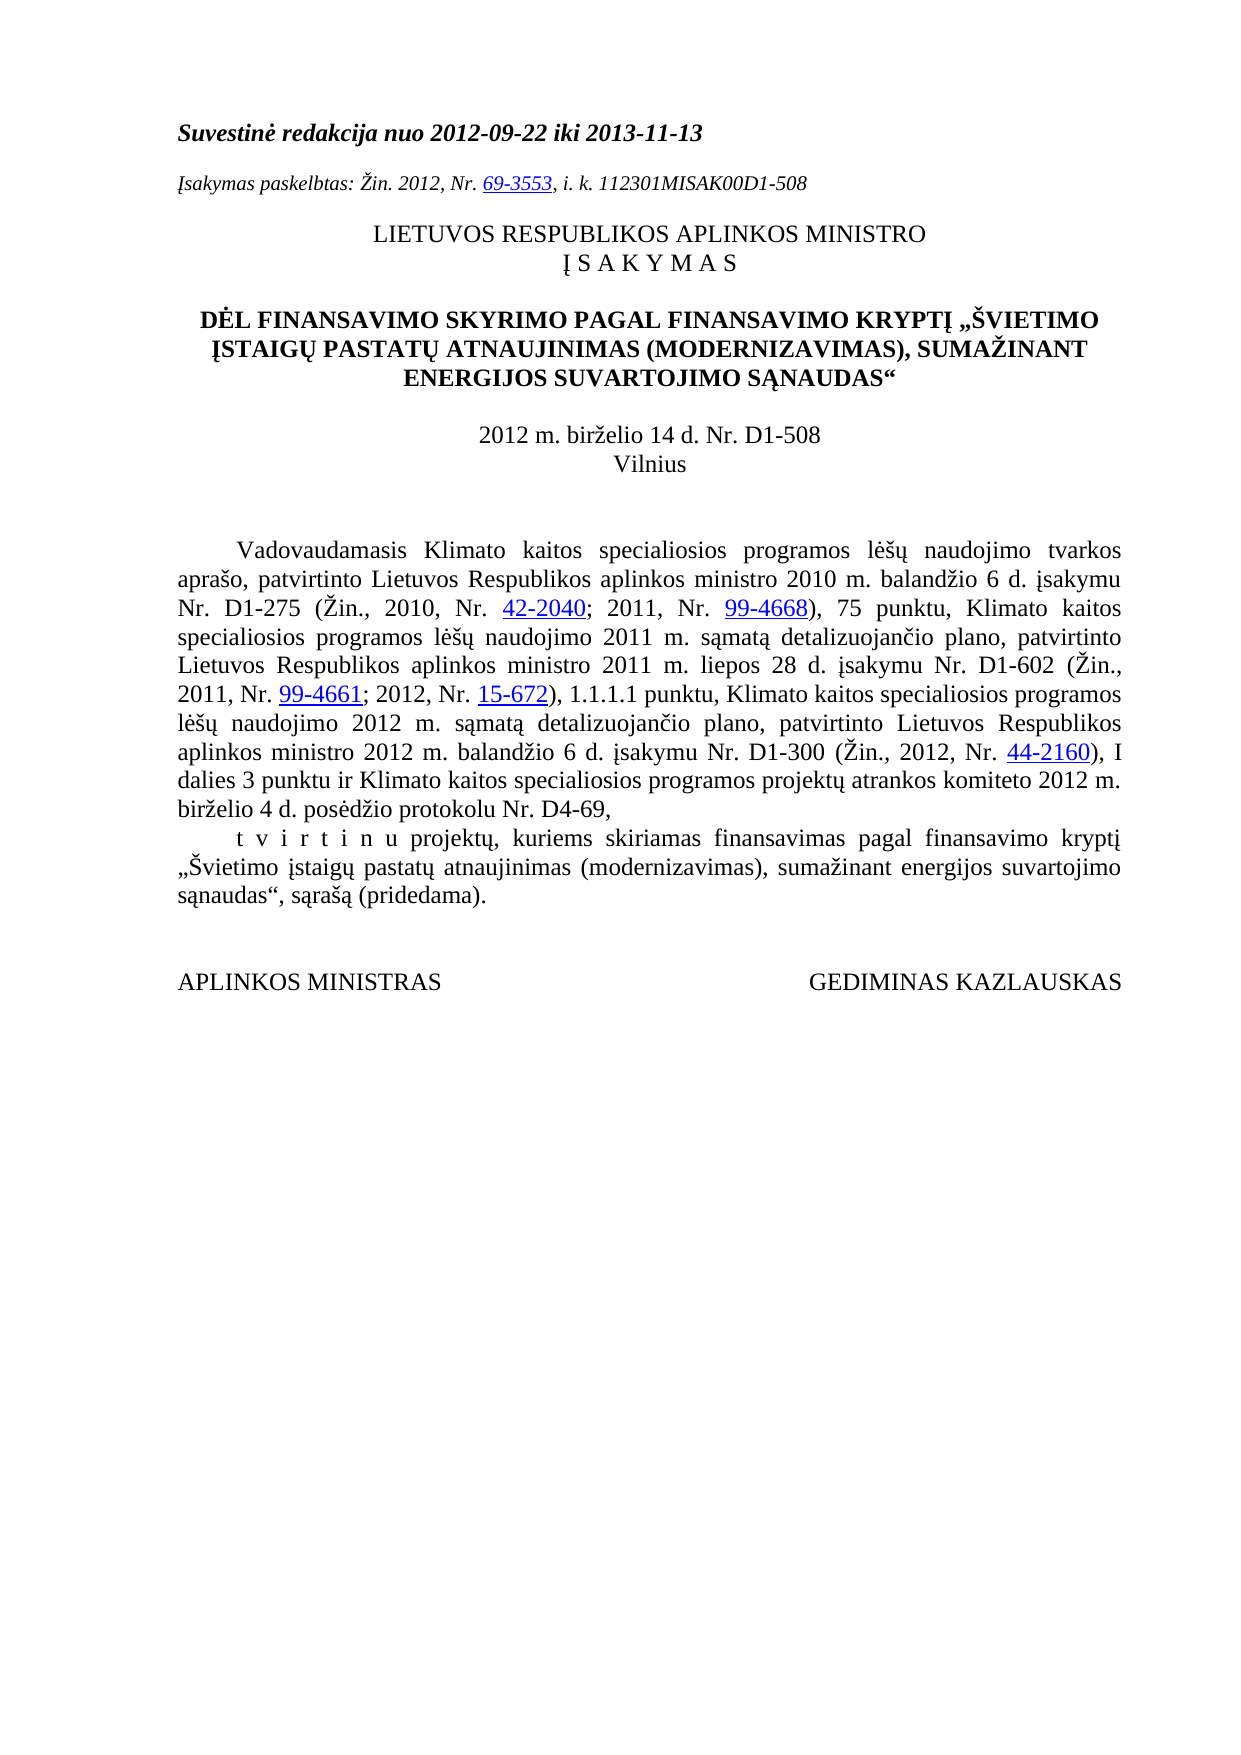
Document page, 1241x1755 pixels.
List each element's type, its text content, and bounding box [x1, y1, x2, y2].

text Įsakymas paskelbtas: Žin. 2012, Nr. 69-3553, i. k. 112301MISAK00D1-508 [177, 171, 1122, 195]
text Į S A K Y M A S [177, 248, 1122, 277]
text Vadovaudamasis Klimato kaitos specialiosios programos lėšų naudojimo tvarkos aprašo, patvirtinto Lietuvos Respublikos aplinkos ministro 2010 m. balandžio 6 d. įsakymu Nr. D1-275 (Žin., 2010, Nr. 42-2040; 2011, Nr. 99-4668), 75 punktu, Klimato kaitos specialiosios programos lėšų naudojimo 2011 m. sąmatą detalizuojančio plano, patvirtinto Lietuvos Respublikos aplinkos ministro 2011 m. liepos 28 d. įsakymu Nr. D1-602 (Žin., 2011, Nr. 99-4661; 2012, Nr. 15-672), 1.1.1.1 punktu, Klimato kaitos specialiosios programos lėšų naudojimo 2012 m. sąmatą detalizuojančio plano, patvirtinto Lietuvos Respublikos aplinkos ministro 2012 m. balandžio 6 d. įsakymu Nr. D1-300 (Žin., 2012, Nr. 44-2160), I dalies 3 punktu ir Klimato kaitos specialiosios programos projektų atrankos komiteto 2012 m. birželio 4 d. posėdžio protokolu Nr. D4-69, [177, 535, 1122, 823]
text 2012 m. birželio 14 d. Nr. D1-508 [177, 420, 1122, 449]
text t v i r t i n u projektų, kuriems skiriamas finansavimas pagal finansavimo kryptį „Švietimo įstaigų pastatų atnaujinimas (modernizavimas), sumažinant energijos suvartojimo sąnaudas“, sąrašą (pridedama). [177, 823, 1122, 909]
text Aplinkos ministras Gediminas Kazlauskas [177, 967, 1122, 995]
text Suvestinė redakcija nuo 2012-09-22 iki 2013-11-13 [177, 118, 1122, 147]
text LIETUVOS RESPUBLIKOS APLINKOS MINISTRO [177, 219, 1122, 248]
text Vilnius [177, 449, 1122, 478]
text DĖL FINANSAVIMO SKYRIMO PAGAL FINANSAVIMO KRYPTĮ „ŠVIETIMO ĮSTAIGŲ PASTATŲ ATNAUJINIMAS (MODERNIZAVIMAS), SUMAŽINANT ENERGIJOS SUVARTOJIMO SĄNAUDAS“ [177, 305, 1122, 392]
